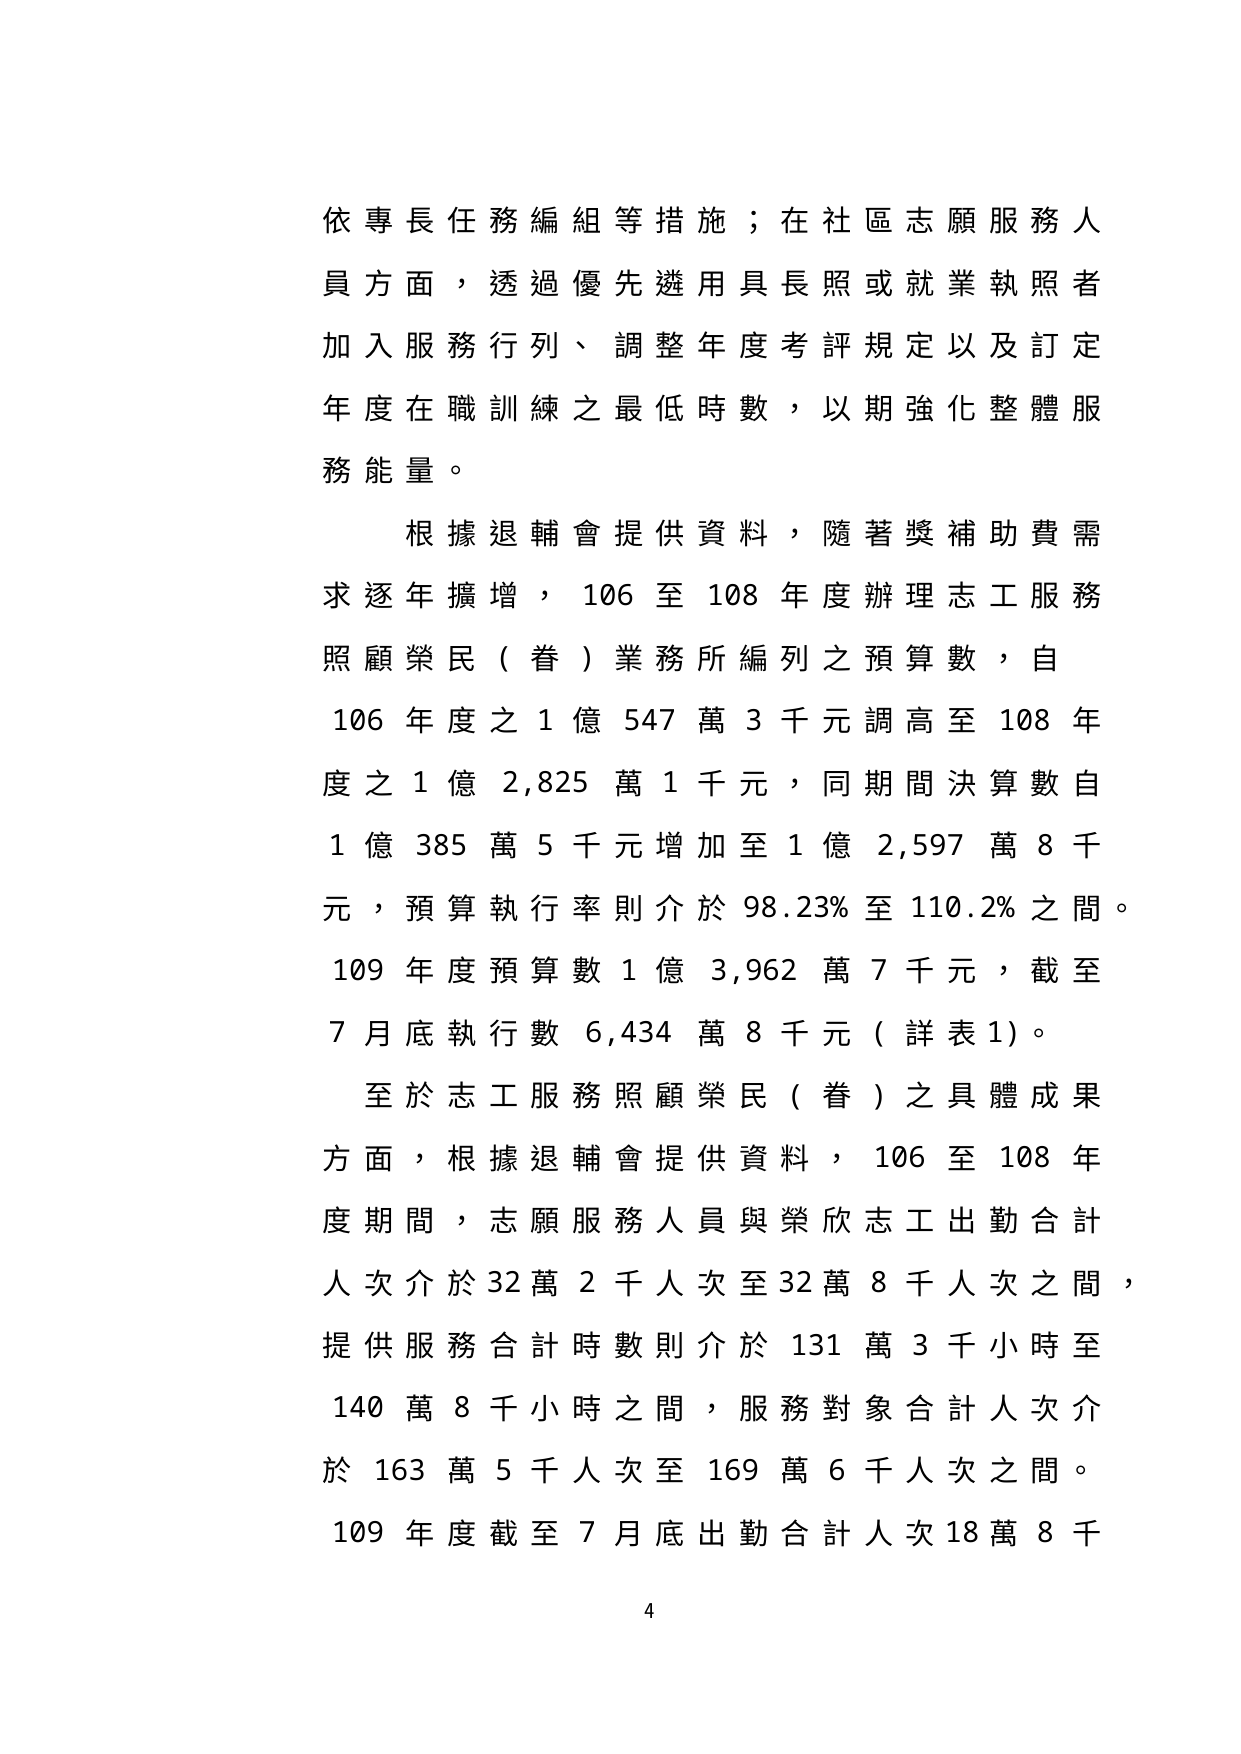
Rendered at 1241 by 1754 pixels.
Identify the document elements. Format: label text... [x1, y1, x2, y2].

text 根據退輔會提供資料，隨著獎補助費需求逐年擴增，106至108年度辦理志工服務照顧榮民(眷)業務所編列之預算數，自106年度之1億547萬3千元調高至108年度之1億2,825萬1千元，同期間決算數自1億385萬5千元增加至1億2,597萬8千元，預算執行率則介於98.23%至110.2%之間。109年度預算數1億3,962萬7千元，截至7月底執行數6,434萬8千元(詳表1)。 [250, 490, 1108, 1052]
text 至於志工服務照顧榮民(眷)之具體成果方面，根據退輔會提供資料，106至108年度期間，志願服務人員與榮欣志工出勤合計人次介於32萬2千人次至32萬8千人次之間，提供服務合計時數則介於131萬3千小時至140萬8千小時之間，服務對象合計人次介於163萬5千人次至169萬6千人次之間。109年度截至7月底出勤合計人次18萬8千人次，提供服務合計時數79萬1千小時，服務對象合計人次112萬人次(詳表2)，顯示退輔會近年辦理志工服務照顧榮民(眷)業務已有相當成果。 [279, 1052, 1108, 1552]
text 為透過志工彌補既有編制服務人力之不足，以落實推動照顧榮民(眷)業務，退輔會依據志願服務法及該會榮欣志願服務實施要點等相關規定，編列志工教育訓練、推展業務等所需業務費，以及志工訪查交通、誤餐及夜間緊急出勤等獎補助費。近年考量物價水準及榮欣志工及社區志願服務人員之工作負荷，在榮欣志工方面，退輔會採取調升交通費與誤餐費、連結外部服務資源以及依專長任務編組等措施；在社區志願服務人員方面，透過優先遴用具長照或就業執照者加入服務行列、調整年度考評規定以及訂定年度在職訓練之最低時數，以期強化整體服務能量。 [250, 177, 1108, 490]
